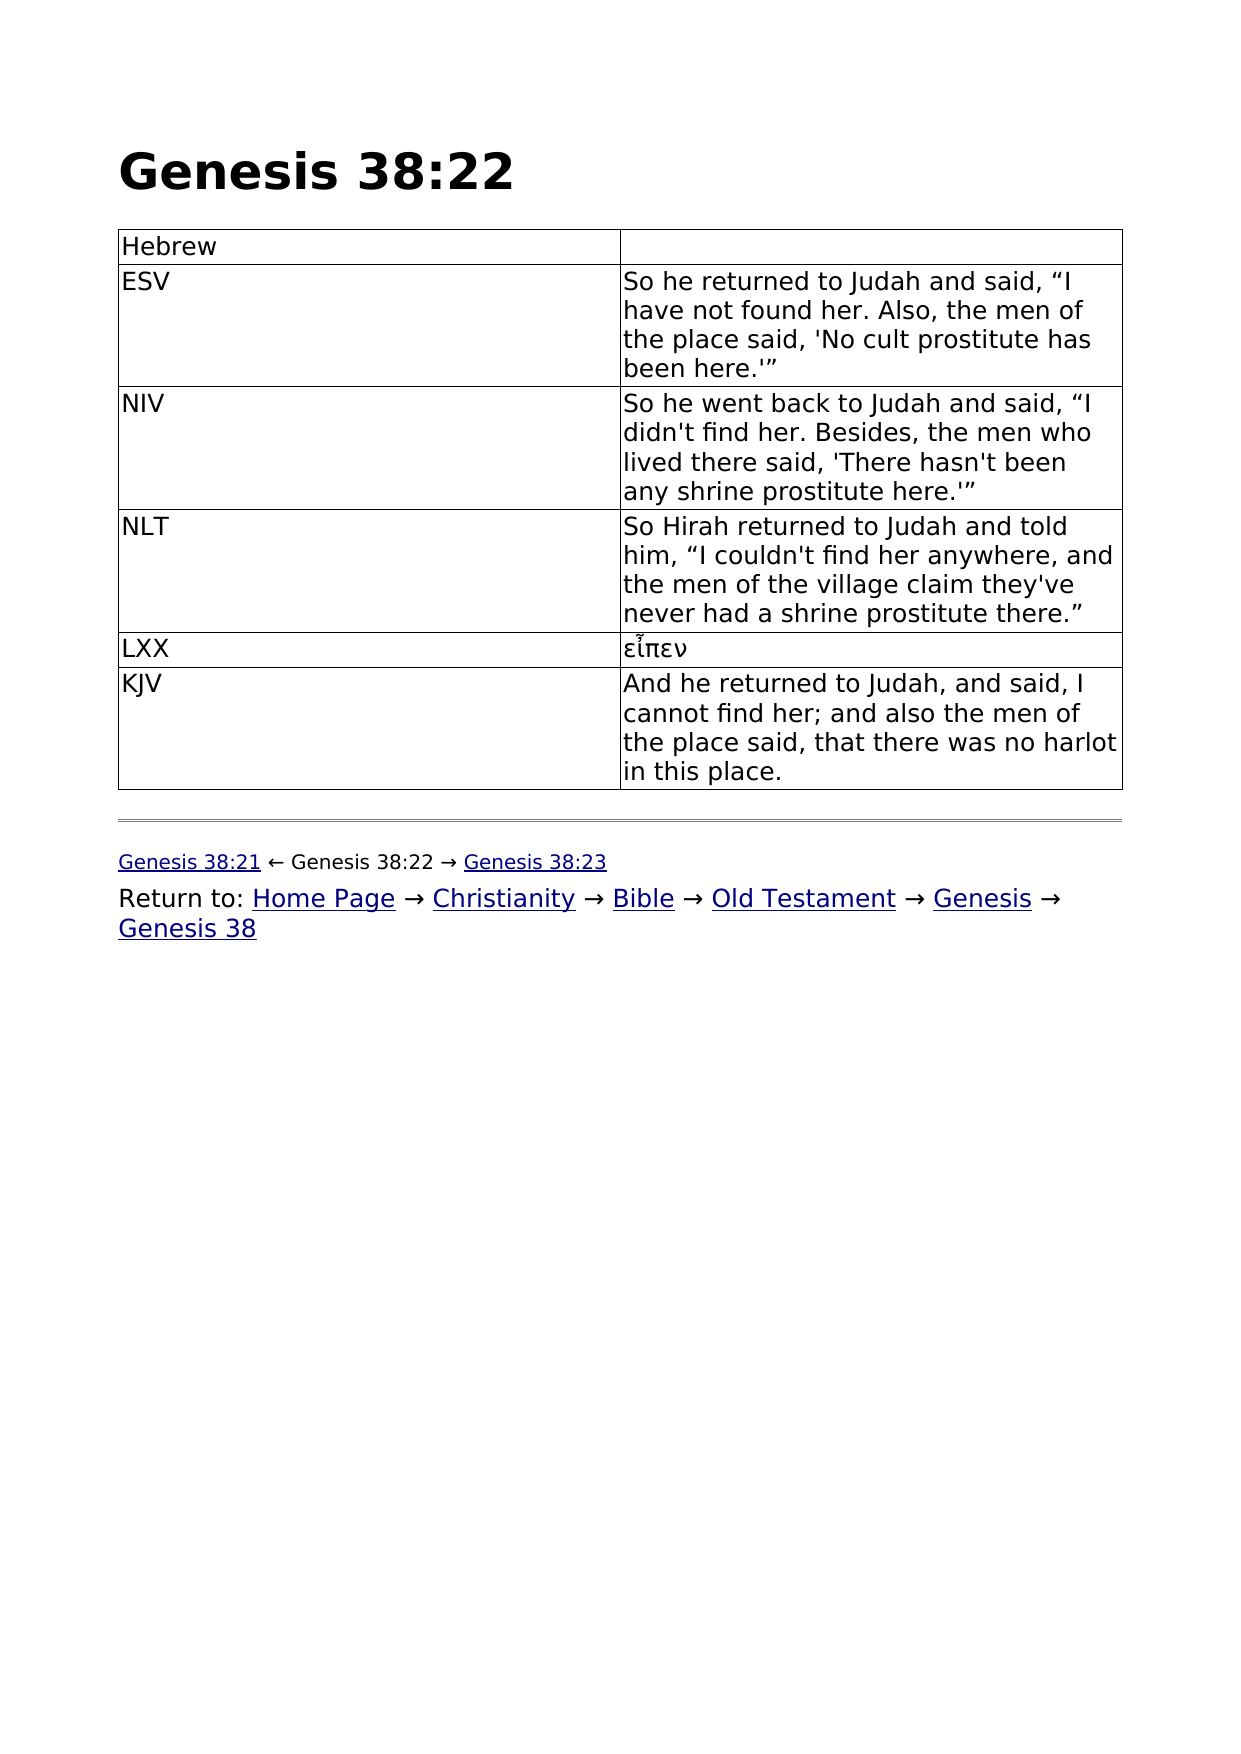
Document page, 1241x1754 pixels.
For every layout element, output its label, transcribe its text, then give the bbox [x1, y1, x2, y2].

table_cell NIV [119, 387, 620, 509]
table_header Hebrew [119, 230, 620, 264]
table_header [621, 230, 1122, 264]
table_cell NLT [119, 510, 620, 632]
table_cell So he returned to Judah and said, “I have not found her. Also, the men of the place said, 'No cult prostitute has been here.'” [621, 265, 1122, 386]
text Return to: Home Page → Christianity → Bible → Old Testament → Genesis → Genesis 38 [118, 884, 1122, 943]
table_cell LXX [119, 633, 620, 667]
table_cell So he went back to Judah and said, “I didn't find her. Besides, the men who lived there said, 'There hasn't been any shrine prostitute here.'” [621, 387, 1122, 509]
table_cell And he returned to Judah, and said, I cannot find her; and also the men of the place said, that there was no harlot in this place. [621, 668, 1122, 789]
table_cell So Hirah returned to Judah and told him, “I couldn't find her anywhere, and the men of the village claim they've never had a shrine prostitute there.” [621, 510, 1122, 632]
text Genesis 38:21 ← Genesis 38:22 → Genesis 38:23 [118, 851, 1122, 884]
table_cell KJV [119, 668, 620, 789]
table_cell εἶπεν [621, 633, 1122, 667]
table_cell ESV [119, 265, 620, 386]
subtitle Genesis 38:22 [118, 143, 1122, 201]
